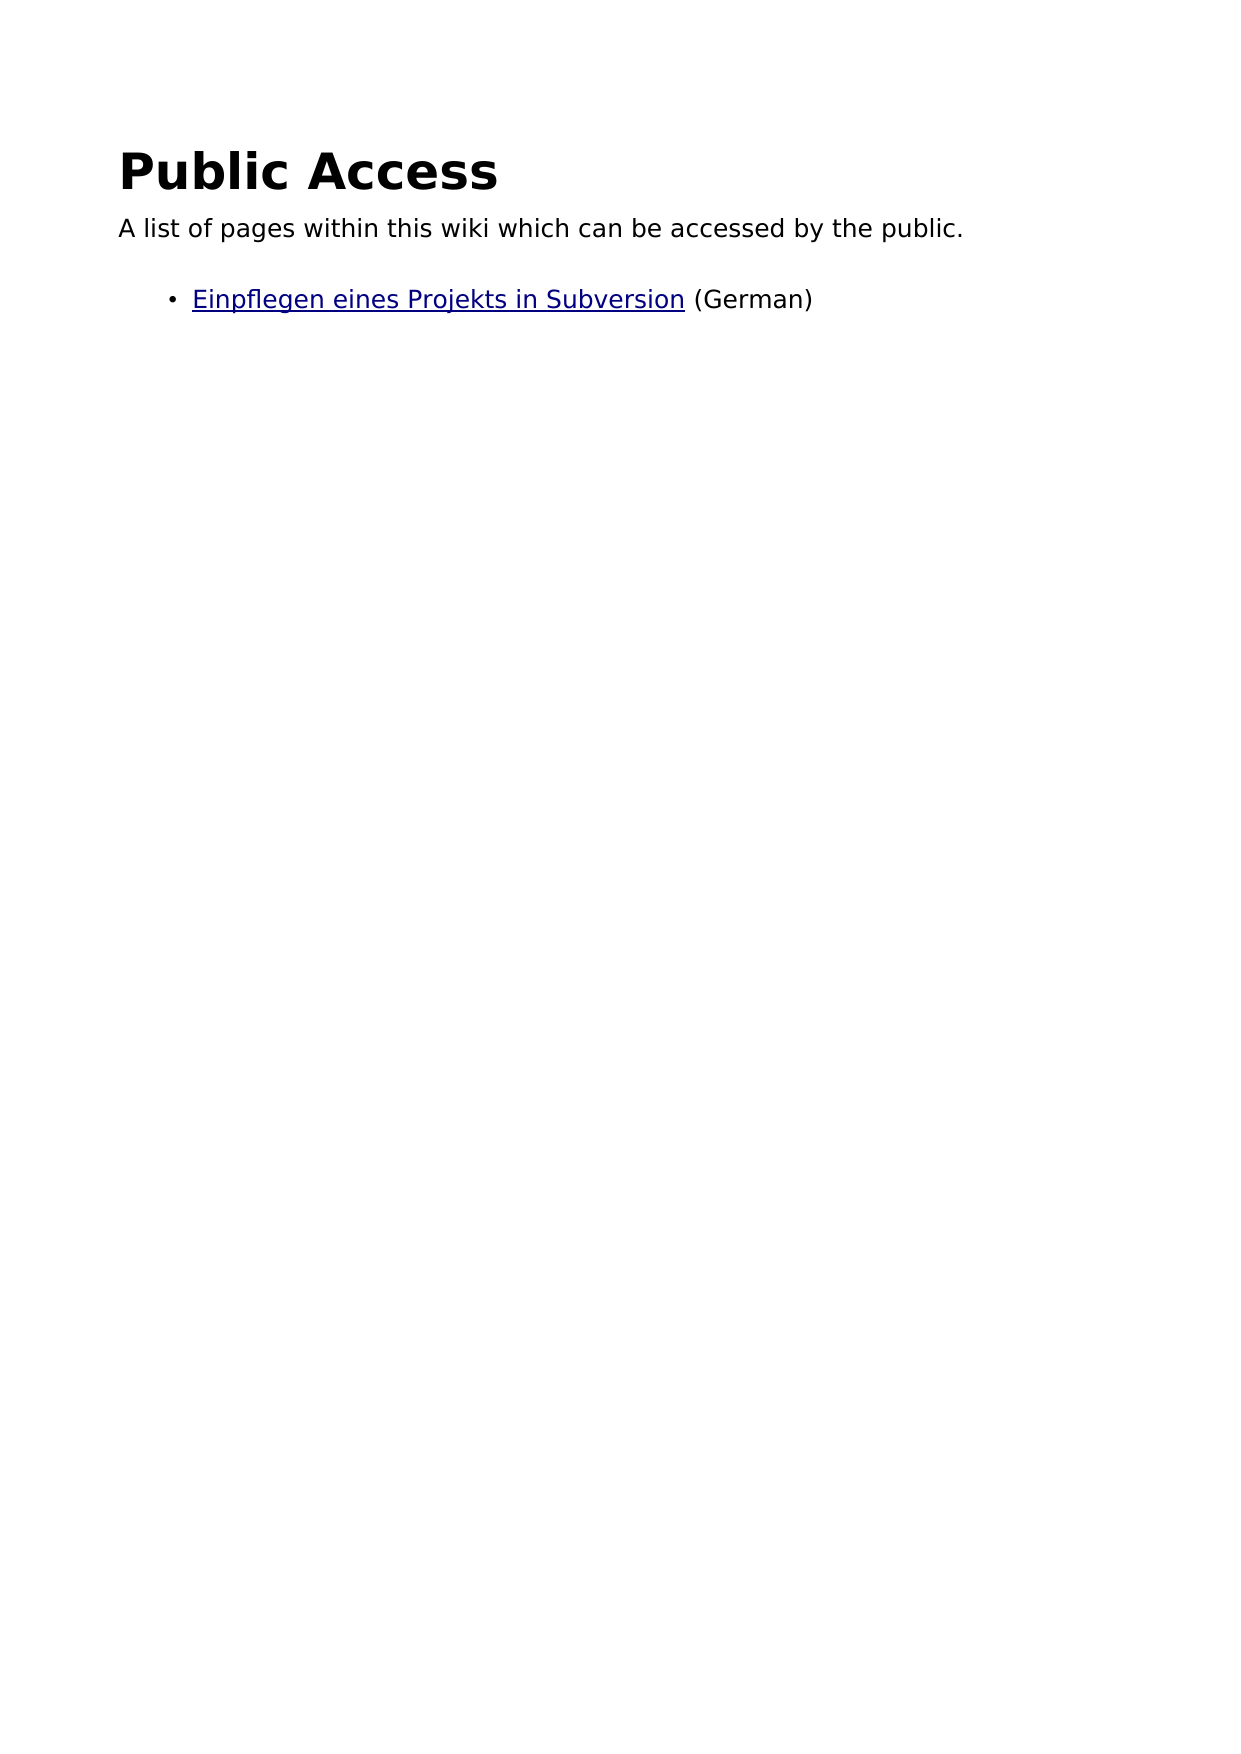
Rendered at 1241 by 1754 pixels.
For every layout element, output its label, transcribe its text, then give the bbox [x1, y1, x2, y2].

subtitle Public Access [118, 143, 1122, 201]
list Einpflegen eines Projekts in Subversion (German) [177, 285, 1122, 314]
text A list of pages within this wiki which can be accessed by the public. [118, 214, 1122, 243]
